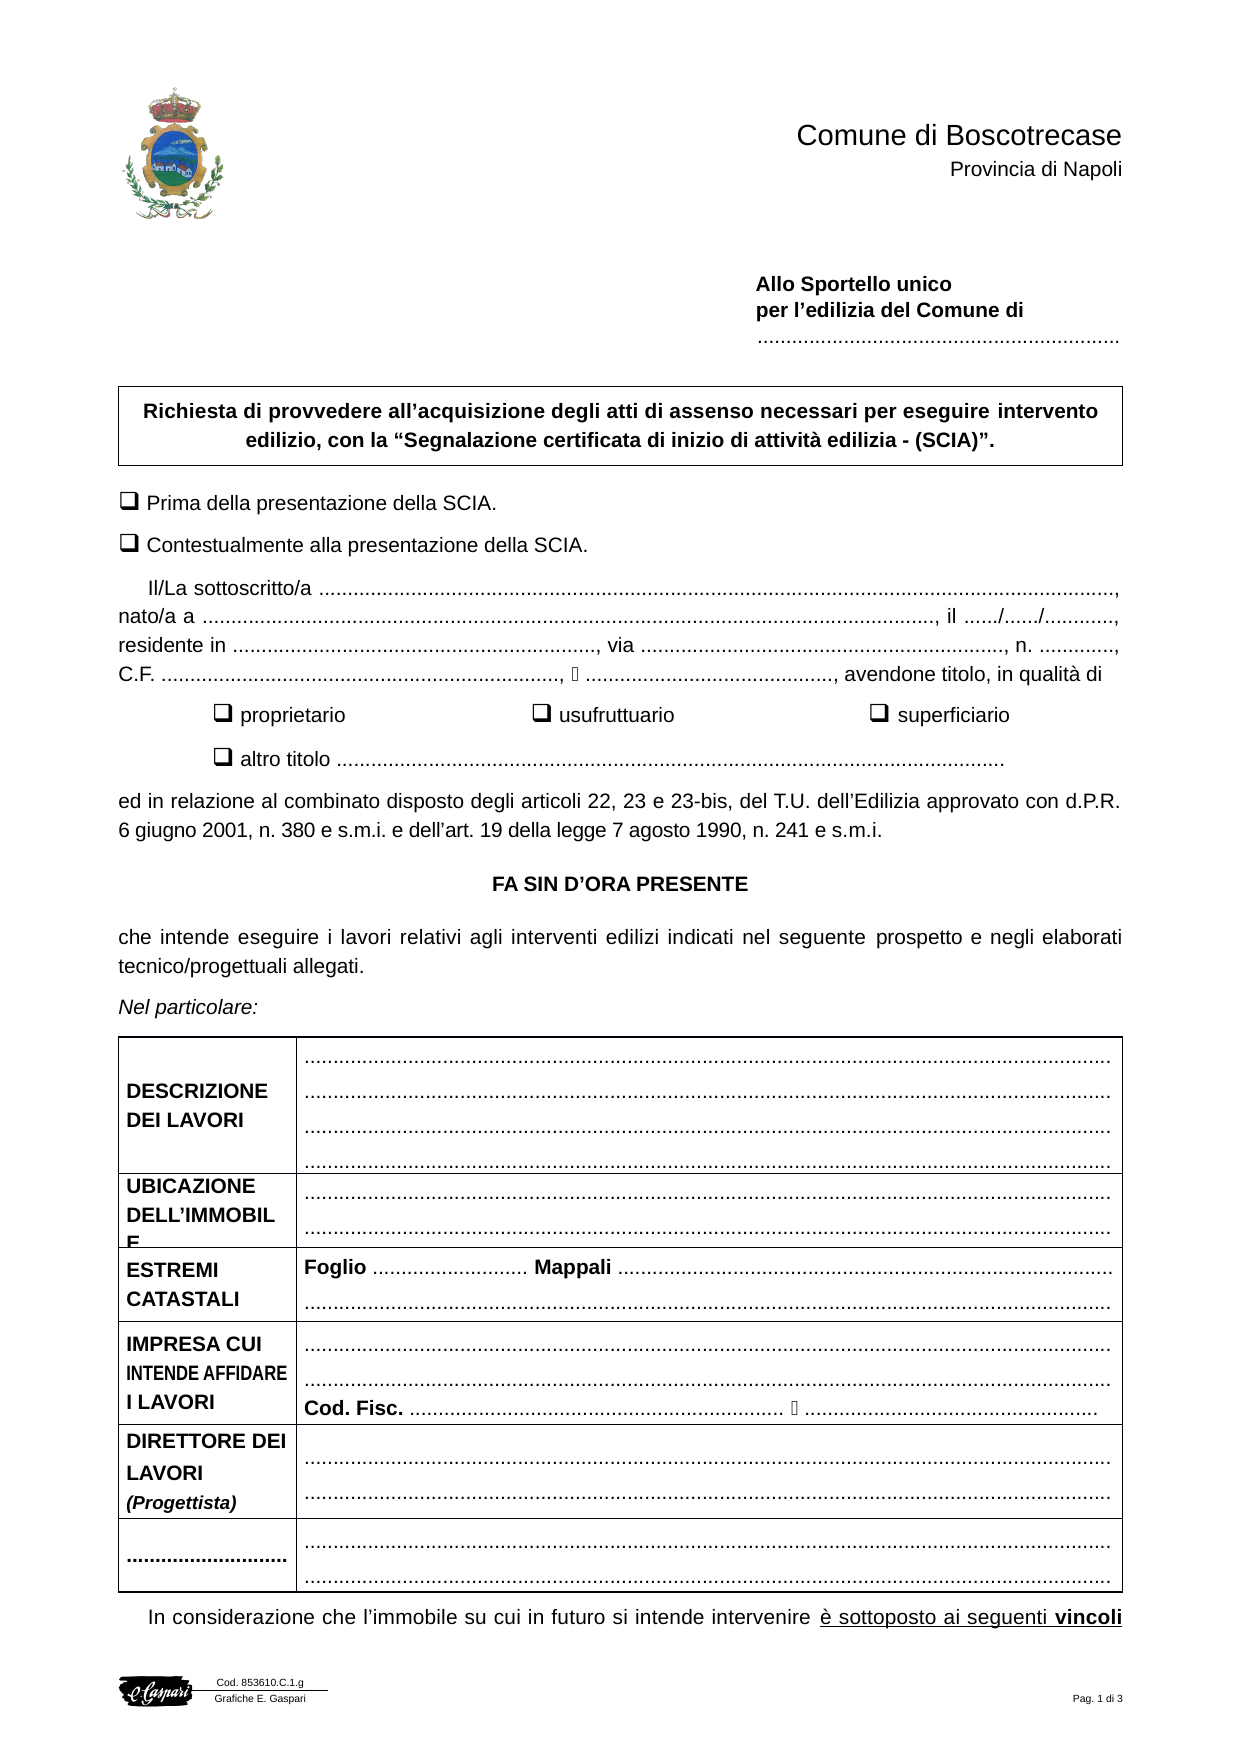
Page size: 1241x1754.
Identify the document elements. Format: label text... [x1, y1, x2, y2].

table_cell ............................ [119, 1519, 296, 1591]
table_cell ............................................................................................................................................ ............................................................................................................................................ [297, 1519, 1122, 1591]
table_cell ESTREMI CATASTALI [119, 1248, 296, 1321]
table_cell DIRETTORE DEI LAVORI (Progettista) [119, 1425, 296, 1518]
table_cell IMPRESA CUI INTENDE AFFIDARE I LAVORI [119, 1322, 296, 1424]
table_header Richiesta di provvedere all’acquisizione degli atti di assenso necessari per eseguire intervento edilizio, con la “Segnalazione certificata di inizio di attività edilizia - (SCIA)”. [119, 387, 1122, 464]
text  Contestualmente alla presentazione della SCIA. [118, 533, 1122, 558]
picture [118, 1675, 193, 1707]
text Provincia di Napoli [224, 157, 1122, 181]
text  proprietario  usufruttuario  superficiario [118, 703, 1122, 728]
text  Prima della presentazione della SCIA. [118, 491, 1122, 516]
table_header DESCRIZIONE DEI LAVORI [119, 1038, 296, 1173]
text In considerazione che l’immobile su cui in futuro si intende intervenire è sottoposto ai seguenti vincoli [118, 1605, 1122, 1629]
picture [122, 87, 224, 219]
text per l’edilizia del Comune di [756, 298, 1122, 322]
text che intende eseguire i lavori relativi agli interventi edilizi indicati nel seguente prospetto e negli elaborati tecnico/progettuali allegati. [118, 925, 1122, 978]
table_cell ............................................................................................................................................ ............................................................................................................................................ [297, 1425, 1122, 1518]
table_cell ............................................................................................................................................ ............................................................................................................................................ [297, 1174, 1122, 1247]
table_cell UBICAZIONE DELL’IMMOBILE [119, 1174, 296, 1247]
table_cell Foglio ........................... Mappali ...................................................................................... ............................................................................................................................................ [297, 1248, 1122, 1321]
table_header ............................................................................................................................................ ............................................................................................................................................ ............................................................................................................................................ ............................................................................................................................................ [297, 1038, 1122, 1173]
text ed in relazione al combinato disposto degli articoli 22, 23 e 23-bis, del T.U. dell’Edilizia approvato con d.P.R. 6 giugno 2001, n. 380 e s.m.i. e dell’art. 19 della legge 7 agosto 1990, n. 241 e s.m.i. [118, 789, 1122, 842]
text Nel particolare: [118, 995, 1122, 1019]
text FA SIN D’ORA PRESENTE [118, 871, 1122, 895]
text ............................................................... [756, 324, 1122, 348]
text Il/La sottoscritto/a .........................................................................................................................................., nato/a a ..............................................................................................................................., il ....../....../............, residente in ..............................................................., via ..............................................................., n. ............., C.F. .....................................................................,  ..........................................., avendone titolo, in qualità di [118, 576, 1122, 686]
text  altro titolo .................................................................................................................... [118, 746, 1122, 771]
text Comune di Boscotrecase [224, 118, 1122, 152]
text Allo Sportello unico [755, 272, 1122, 296]
table_cell ............................................................................................................................................ ............................................................................................................................................ Cod. Fisc. .................................................................  ................................................... [297, 1322, 1122, 1424]
